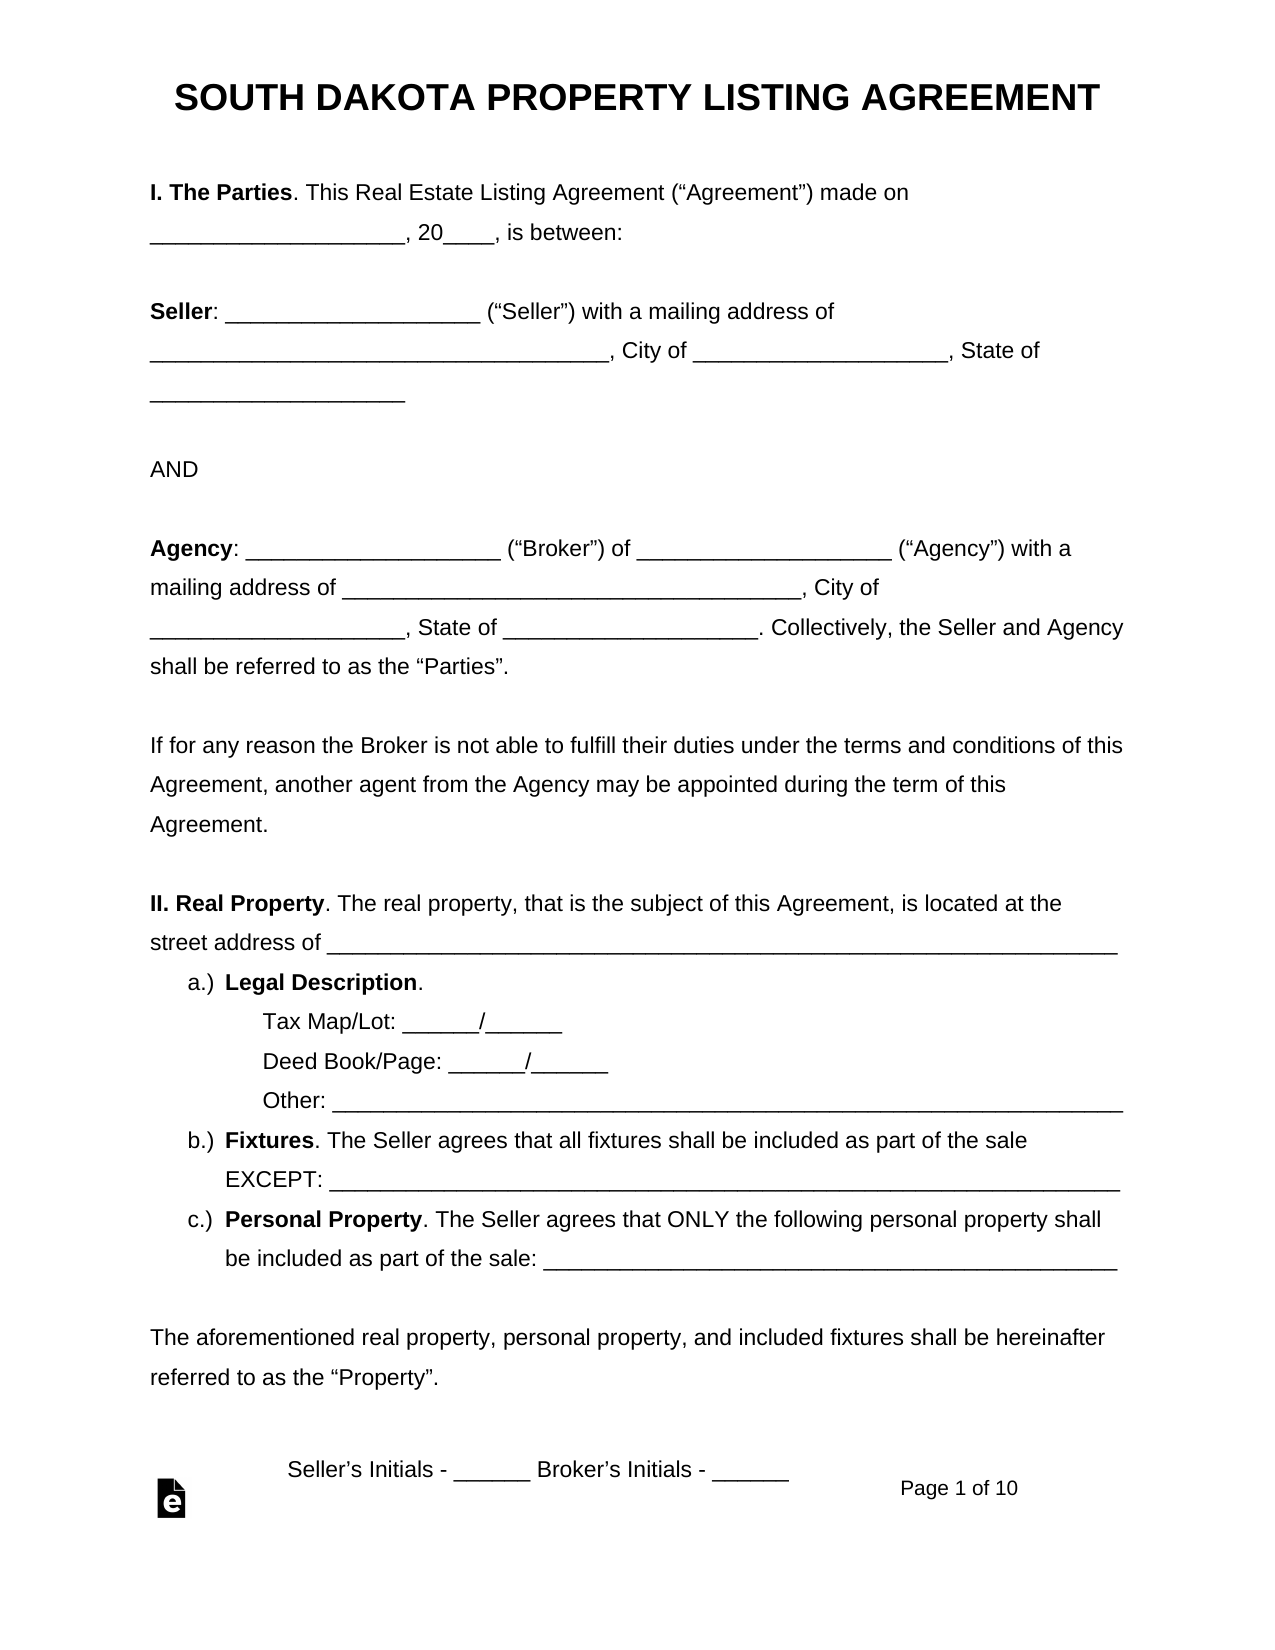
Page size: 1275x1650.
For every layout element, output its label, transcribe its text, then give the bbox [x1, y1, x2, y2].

list Tax Map/Lot: ______/______ [262, 1008, 1125, 1034]
list Deed Book/Page: ______/______ [262, 1048, 1125, 1074]
text Seller: ____________________ (“Seller”) with a mailing address of ____________________________________, City of ____________________, State of ____________________ [150, 298, 1125, 403]
text II. Real Property. The real property, that is the subject of this Agreement, is located at the street address of ______________________________________________________________ [150, 890, 1125, 956]
text SOUTH DAKOTA PROPERTY LISTING AGREEMENT [150, 75, 1125, 118]
text I. The Parties. This Real Estate Listing Agreement (“Agreement”) made on ____________________, 20____, is between: [150, 179, 1125, 245]
text Agency: ____________________ (“Broker”) of ____________________ (“Agency”) with a mailing address of ____________________________________, City of ____________________, State of ____________________. Collectively, the Seller and Agency shall be referred to as the “Parties”. [150, 534, 1125, 679]
list Legal Description. [187, 969, 1125, 995]
text If for any reason the Broker is not able to fulfill their duties under the terms and conditions of this Agreement, another agent from the Agency may be appointed during the term of this Agreement. [150, 732, 1125, 837]
list Fixtures. The Seller agrees that all fixtures shall be included as part of the sale EXCEPT: ______________________________________________________________ [187, 1127, 1125, 1192]
list Personal Property. The Seller agrees that ONLY the following personal property shall be included as part of the sale: _____________________________________________ [187, 1206, 1125, 1271]
text The aforementioned real property, personal property, and included fixtures shall be hereinafter referred to as the “Property”. [150, 1324, 1125, 1390]
list Other: ______________________________________________________________ [262, 1087, 1125, 1113]
text AND [150, 456, 1125, 482]
